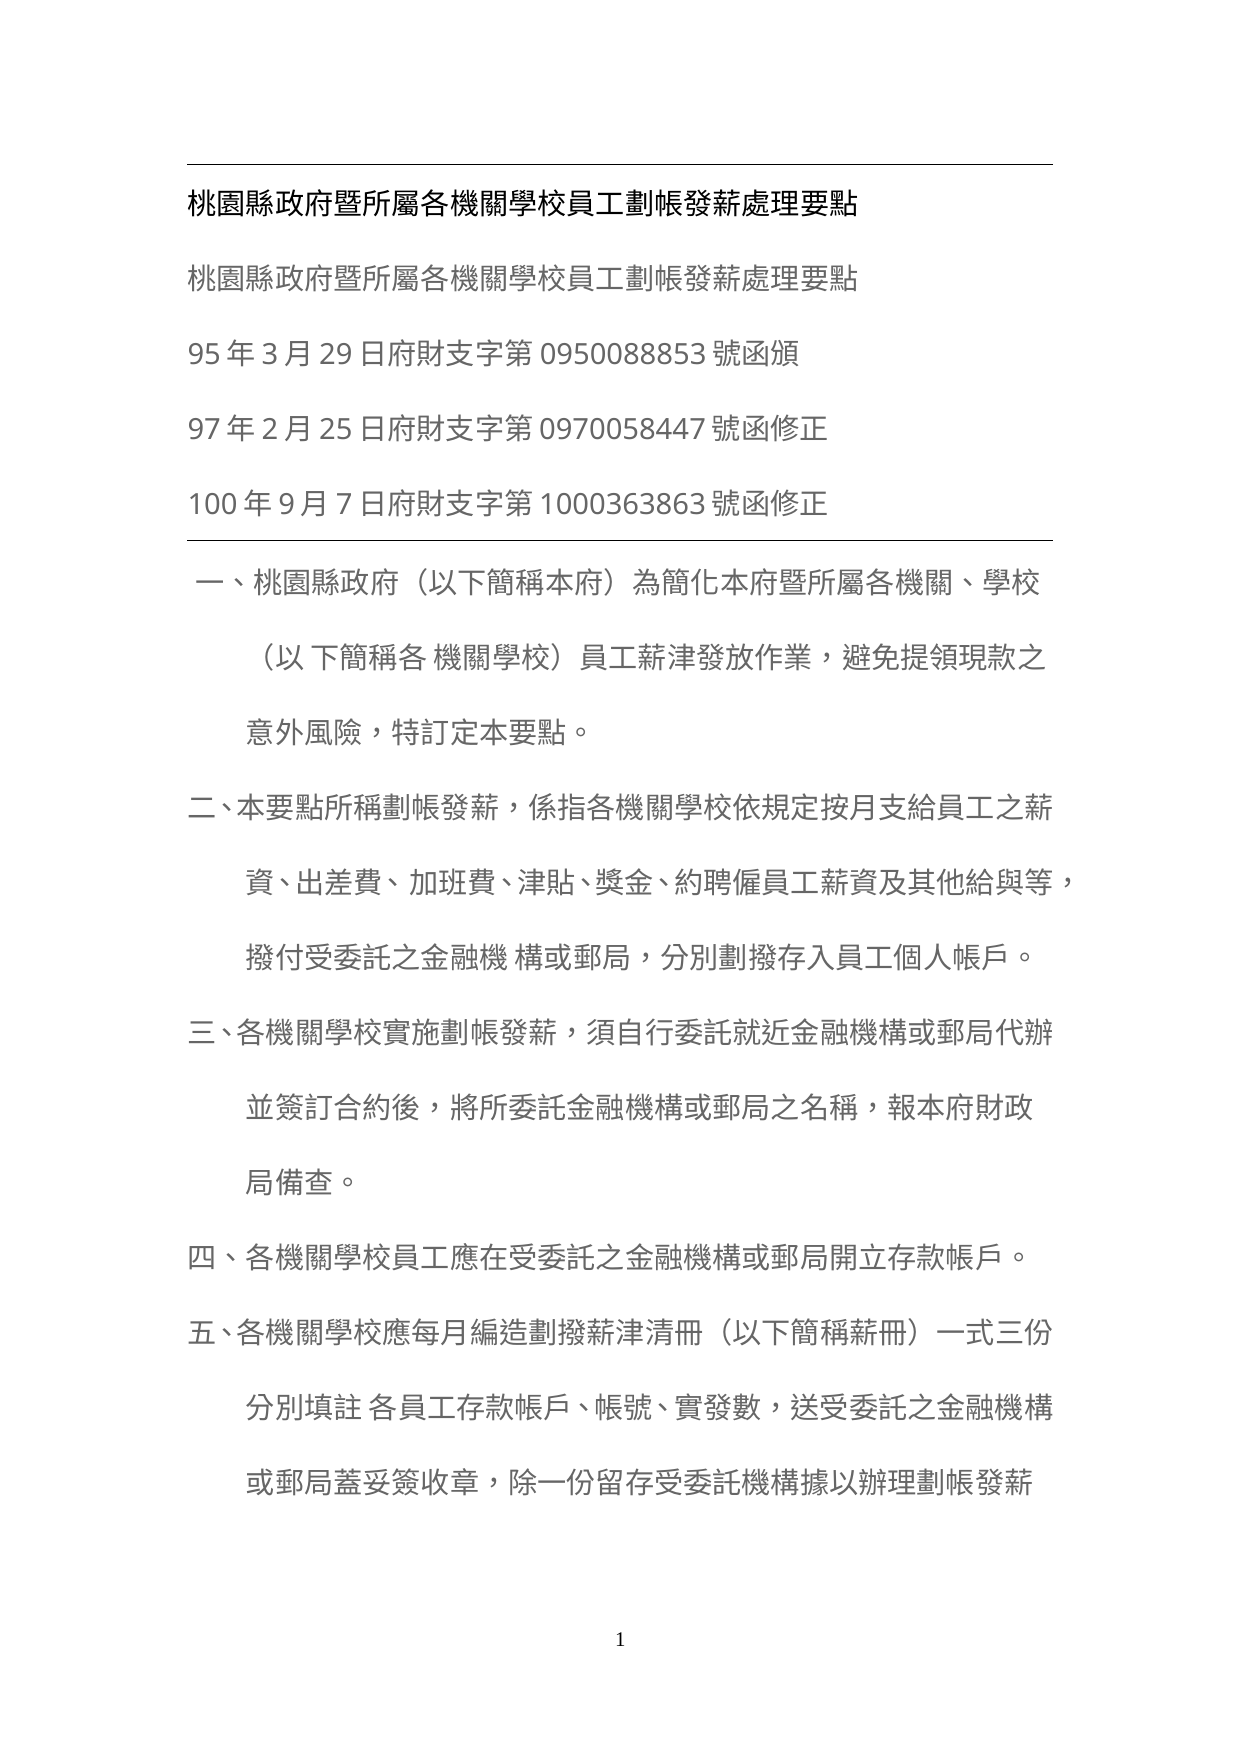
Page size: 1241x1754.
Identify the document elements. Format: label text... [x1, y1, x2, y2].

text 四、各機關學校員工應在受委託之金融機構或郵局開立存款帳戶。 [187, 1218, 1053, 1293]
text 一、桃園縣政府（以下簡稱本府）為簡化本府暨所屬各機關、學校（以 下簡稱各 機關學校）員工薪津發放作業，避免提領現款之意外風險，特訂定本要點。 [187, 541, 1053, 768]
text 桃園縣政府暨所屬各機關學校員工劃帳發薪處理要點 桃園縣政府暨所屬各機關學校員工劃帳發薪處理要點 95年3月29日府財支字第 0950088853號函頒 97年2月25日府財支字第0970058447號函修正 100年9月7日府財支字第1000363863號函修正 [187, 165, 1053, 539]
text 二、本要點所稱劃帳發薪，係指各機關學校依規定按月支給員工之薪資、出差費、 加班費、津貼、獎金、約聘僱員工薪資及其他給與等，撥付受委託之金融機 構或郵局，分別劃撥存入員工個人帳戶。 [187, 768, 1053, 993]
text 三、各機關學校實施劃帳發薪，須自行委託就近金融機構或郵局代辦，並簽訂合約後，將所委託金融機構或郵局之名稱，報本府財政局備查。 [187, 993, 1053, 1218]
text 五、各機關學校應每月編造劃撥薪津清冊（以下簡稱薪冊）一式三份，分別填註 各員工存款帳戶、帳號、實發數，送受委託之金融機構或郵局蓋妥簽收章，除一份留存受委託機構據以辦理劃帳發薪外，一份交會計單位送審或核銷，一份由出納單位妥為保管備查。 [187, 1293, 1053, 1518]
